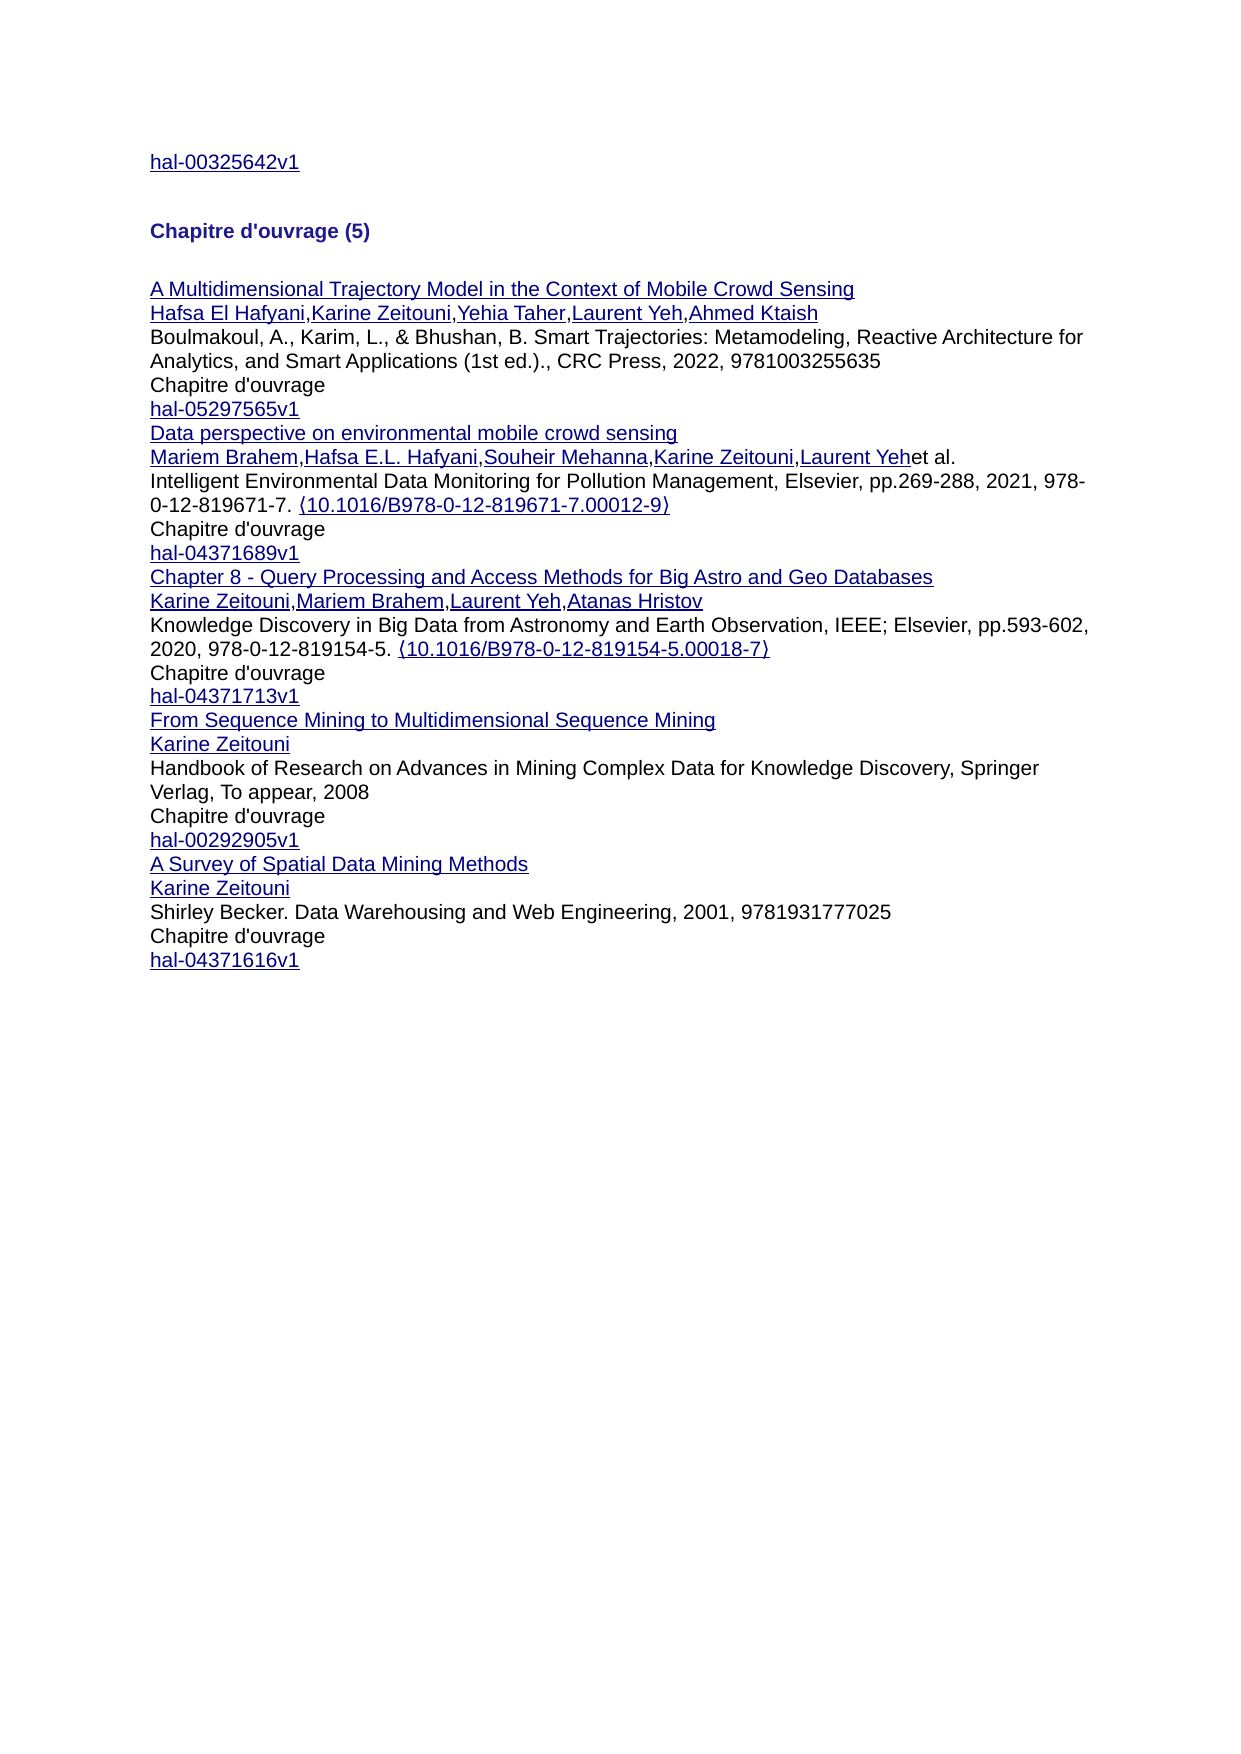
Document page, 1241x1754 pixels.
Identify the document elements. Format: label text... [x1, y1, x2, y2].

table_header A Multidimensional Trajectory Model in the Context of Mobile Crowd Sensing Hafsa El Hafyani,Karine Zeitouni,Yehia Taher,Laurent Yeh,Ahmed Ktaish Boulmakoul, A., Karim, L., & Bhushan, B. Smart Trajectories: Metamodeling, Reactive Architecture for Analytics, and Smart Applications (1st ed.)., CRC Press, 2022, 9781003255635 Chapitre d'ouvrage hal-05297565v1 [150, 277, 1090, 421]
table_cell hal-00325642v1 [150, 150, 1090, 174]
table_cell From Sequence Mining to Multidimensional Sequence Mining Karine Zeitouni Handbook of Research on Advances in Mining Complex Data for Knowledge Discovery, Springer Verlag, To appear, 2008 Chapitre d'ouvrage hal-00292905v1 [150, 708, 1090, 852]
table_cell Data perspective on environmental mobile crowd sensing Mariem Brahem,Hafsa E.L. Hafyani,Souheir Mehanna,Karine Zeitouni,Laurent Yehet al. Intelligent Environmental Data Monitoring for Pollution Management, Elsevier, pp.269-288, 2021, 978-0-12-819671-7. ⟨10.1016/B978-0-12-819671-7.00012-9⟩ Chapitre d'ouvrage hal-04371689v1 [150, 421, 1090, 564]
table_cell Chapter 8 - Query Processing and Access Methods for Big Astro and Geo Databases Karine Zeitouni,Mariem Brahem,Laurent Yeh,Atanas Hristov Knowledge Discovery in Big Data from Astronomy and Earth Observation, IEEE; Elsevier, pp.593-602, 2020, 978-0-12-819154-5. ⟨10.1016/B978-0-12-819154-5.00018-7⟩ Chapitre d'ouvrage hal-04371713v1 [150, 565, 1090, 708]
subtitle Chapitre d'ouvrage (5) [150, 219, 1090, 243]
table_cell A Survey of Spatial Data Mining Methods Karine Zeitouni Shirley Becker. Data Warehousing and Web Engineering, 2001, 9781931777025 Chapitre d'ouvrage hal-04371616v1 [150, 852, 1090, 972]
